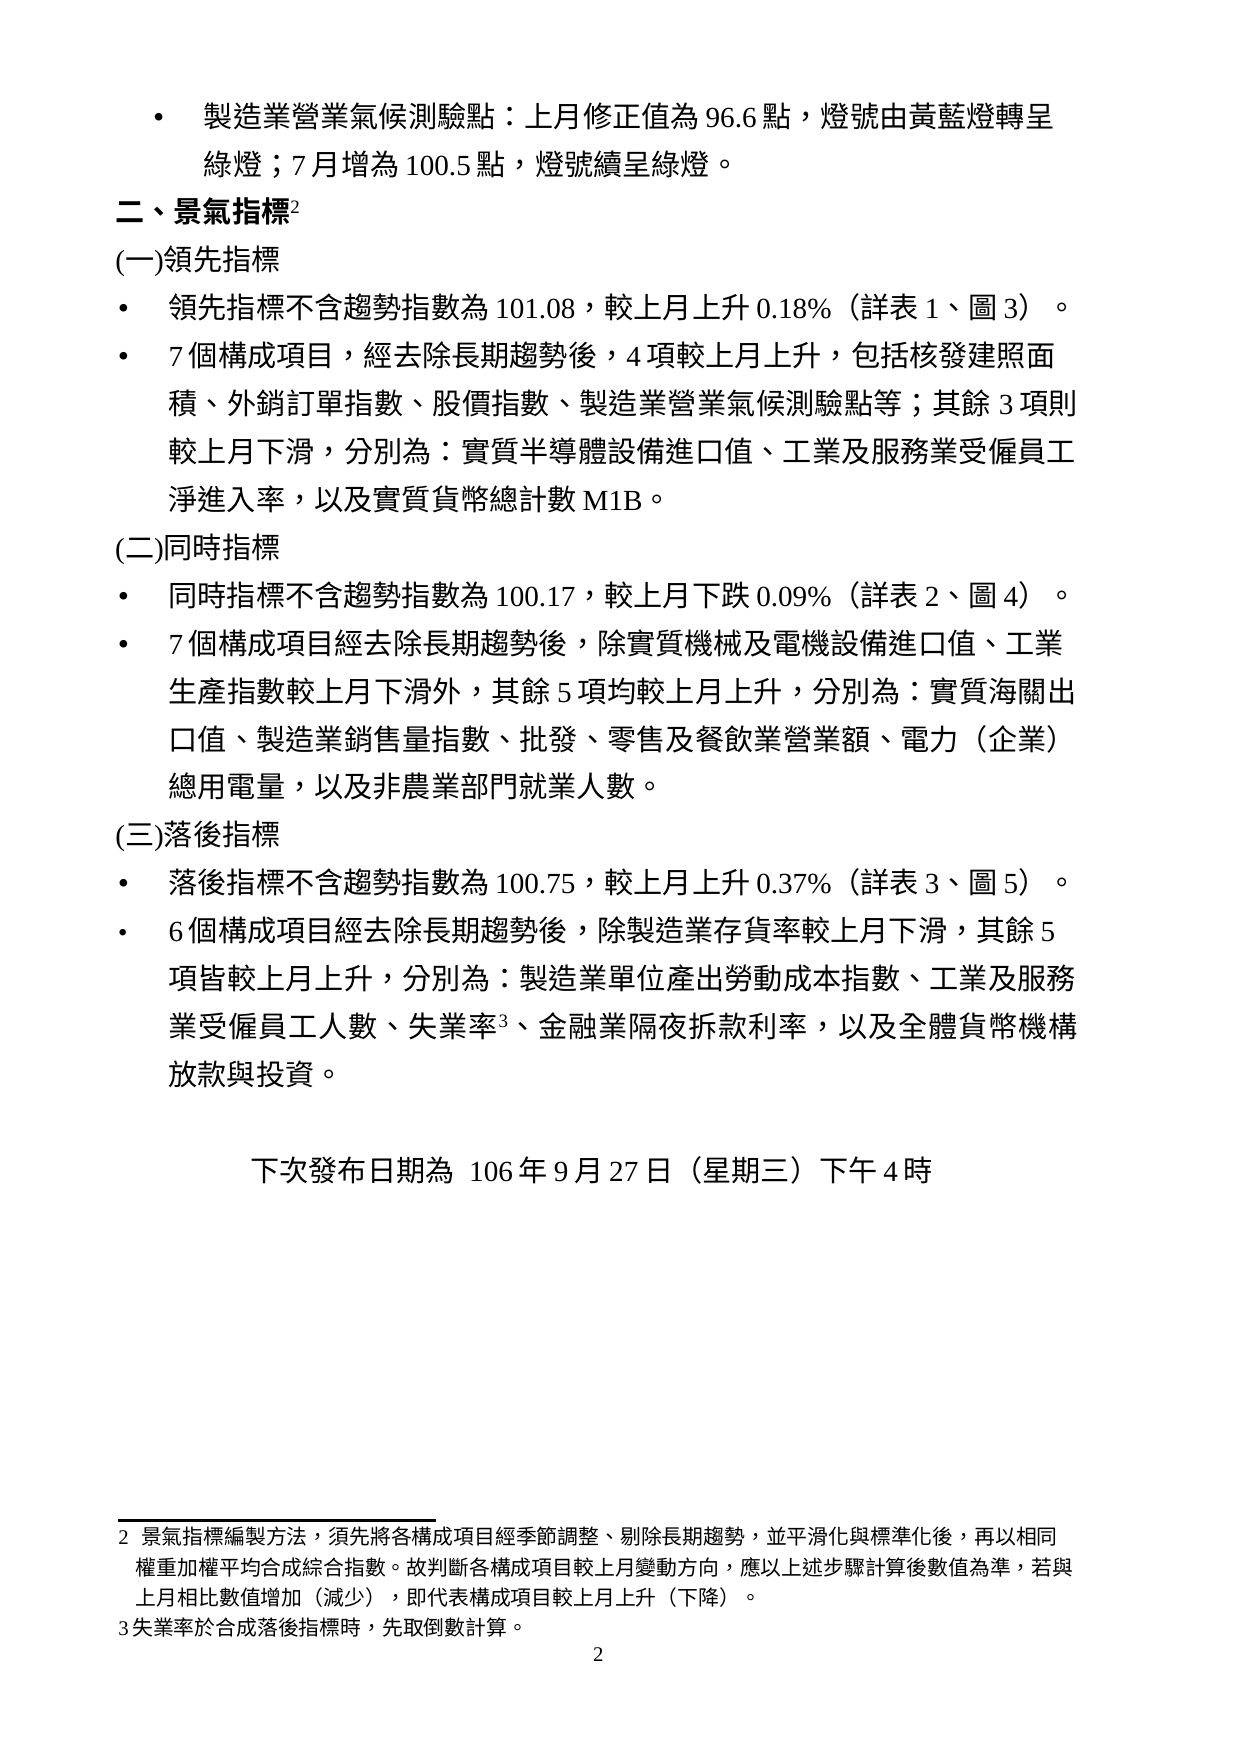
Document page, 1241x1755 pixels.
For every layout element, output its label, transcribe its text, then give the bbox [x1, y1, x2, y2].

list 7個構成項目，經去除長期趨勢後，4項較上月上升，包括核發建照面 [118, 328, 1078, 376]
list 落後指標不含趨勢指數為100.75，較上月上升0.37%（詳表3、圖5）。 [118, 855, 1078, 903]
list 項皆較上月上升，分別為：製造業單位產出勞動成本指數、工業及服務業受僱員工人數、失業率、金融業隔夜拆款利率，以及全體貨幣機構放款與投資。 [118, 951, 1078, 1095]
list 生產指數較上月下滑外，其餘5項均較上月上升，分別為：實質海關出口值、製造業銷售量指數、批發、零售及餐飲業營業額、電力（企業）總用電量，以及非農業部門就業人數。 [118, 664, 1078, 807]
list 景氣指標編製方法，須先將各構成項目經季節調整、剔除長期趨勢，並平滑化與標準化後，再以相同權重加權平均合成綜合指數。故判斷各構成項目較上月變動方向，應以上述步驟計算後數值為準，若與上月相比數值增加（減少），即代表構成項目較上月上升（下降）。 [118, 1521, 1078, 1611]
list 製造業營業氣候測驗點：上月修正值為96.6點，燈號由黃藍燈轉呈 [154, 89, 1078, 137]
list (二)同時指標 [65, 520, 1078, 568]
list 6個構成項目經去除長期趨勢後，除製造業存貨率較上月下滑，其餘5 [118, 903, 1078, 951]
list (一)領先指標 [65, 232, 1078, 280]
text 下次發布日期為 106年9月27日（星期三）下午4時 [177, 1143, 1078, 1191]
list (三)落後指標 [65, 807, 1078, 855]
list 7個構成項目經去除長期趨勢後，除實質機械及電機設備進口值、工業 [118, 616, 1078, 664]
list 失業率於合成落後指標時，先取倒數計算。 [118, 1611, 1078, 1641]
list 積、外銷訂單指數、股價指數、製造業營業氣候測驗點等；其餘3項則較上月下滑，分別為：實質半導體設備進口值、工業及服務業受僱員工淨進入率，以及實質貨幣總計數M1B。 [118, 376, 1078, 520]
list 二、景氣指標 [65, 184, 1078, 232]
list 綠燈；7月增為100.5點，燈號續呈綠燈。 [154, 137, 1078, 184]
list 同時指標不含趨勢指數為100.17，較上月下跌0.09%（詳表2、圖4）。 [118, 568, 1078, 616]
list 領先指標不含趨勢指數為101.08，較上月上升0.18%（詳表1、圖3）。 [118, 280, 1078, 328]
